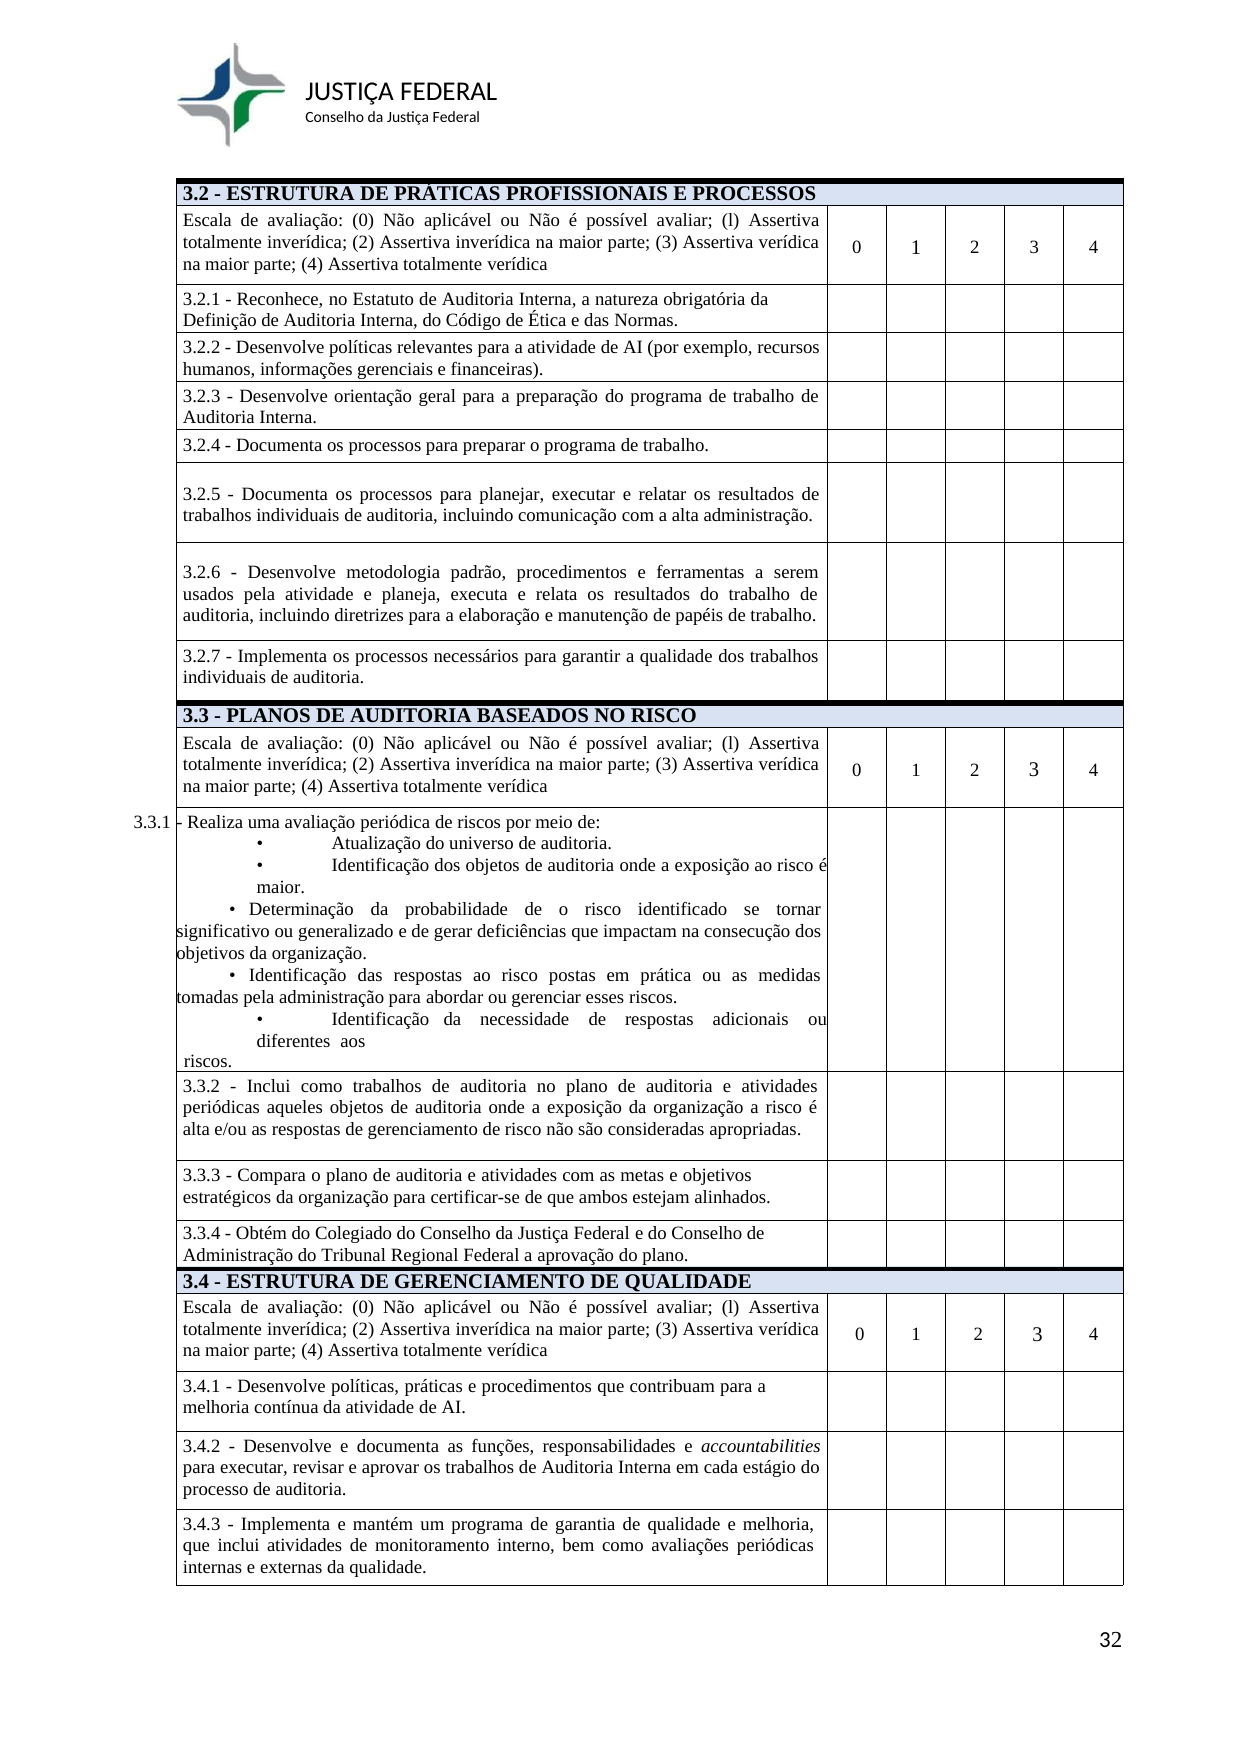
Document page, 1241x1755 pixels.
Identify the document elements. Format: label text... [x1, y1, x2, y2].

table_cell [1005, 1432, 1063, 1509]
table_cell [1064, 1072, 1123, 1160]
table_cell [828, 641, 886, 700]
table_cell Escala de avaliação: (0) Não aplicável ou Não é possível avaliar; (l) Assertiva totalmente inverídica; (2) Assertiva inverídica na maior parte; (3) Assertiva verídica na maior parte; (4) Assertiva totalmente verídica [177, 206, 827, 284]
table_cell [1005, 1510, 1063, 1585]
table_cell 4 [1064, 1294, 1123, 1371]
table_cell [828, 333, 886, 381]
table_cell [828, 1432, 886, 1509]
table_cell [1064, 543, 1123, 640]
table_cell [1064, 1161, 1123, 1220]
table_cell [887, 1510, 945, 1585]
table_cell 3.2.4 - Documenta os processos para preparar o programa de trabalho. [177, 430, 827, 462]
table_cell 3.2.6 - Desenvolve metodologia padrão, procedimentos e ferramentas a serem usados pela atividade e planeja, executa e relata os resultados do trabalho de auditoria, incluindo diretrizes para a elaboração e manutenção de papéis de trabalho. [177, 543, 827, 640]
table_cell [1005, 430, 1063, 462]
table_cell [887, 285, 945, 332]
table_cell [887, 808, 945, 1071]
table_cell 0 [828, 1294, 886, 1371]
table_cell [946, 1510, 1004, 1585]
table_cell [828, 1161, 886, 1220]
table_cell [1005, 641, 1063, 700]
table_cell [828, 463, 886, 541]
table_cell [1064, 1221, 1123, 1266]
table_cell [1005, 1372, 1063, 1431]
table_cell [946, 333, 1004, 381]
table_cell Escala de avaliação: (0) Não aplicável ou Não é possível avaliar; (l) Assertiva totalmente inverídica; (2) Assertiva inverídica na maior parte; (3) Assertiva verídica na maior parte; (4) Assertiva totalmente verídica [177, 728, 827, 806]
table_cell [1064, 382, 1123, 429]
table_cell 3.3 - PLANOS DE AUDITORIA BASEADOS NO RISCO [177, 706, 1123, 727]
table_cell [946, 285, 1004, 332]
table_cell 2 [946, 728, 1004, 806]
table_cell 0 [828, 206, 886, 284]
table_cell 3.2.3 - Desenvolve orientação geral para a preparação do programa de trabalho de Auditoria Interna. [177, 382, 827, 429]
table_cell 3.2.5 - Documenta os processos para planejar, executar e relatar os resultados de trabalhos individuais de auditoria, incluindo comunicação com a alta administração. [177, 463, 827, 541]
table_cell [1064, 285, 1123, 332]
table_cell 3.3.4 - Obtém do Colegiado do Conselho da Justiça Federal e do Conselho de Administração do Tribunal Regional Federal a aprovação do plano. [177, 1221, 827, 1266]
table_cell [1005, 463, 1063, 541]
table_cell [828, 1072, 886, 1160]
table_cell 3 [1005, 206, 1063, 284]
table_cell [1005, 382, 1063, 429]
table_cell 0 [828, 728, 886, 806]
table_cell 3.4.2 - Desenvolve e documenta as funções, responsabilidades e accountabilities para executar, revisar e aprovar os trabalhos de Auditoria Interna em cada estágio do processo de auditoria. [177, 1432, 827, 1509]
table_cell [887, 641, 945, 700]
table_cell [946, 1072, 1004, 1160]
table_cell 3.4.3 - Implementa e mantém um programa de garantia de qualidade e melhoria, que inclui atividades de monitoramento interno, bem como avaliações periódicas internas e externas da qualidade. [177, 1510, 827, 1585]
table_cell 3.2.1 - Reconhece, no Estatuto de Auditoria Interna, a natureza obrigatória da Definição de Auditoria Interna, do Código de Ética e das Normas. [177, 285, 827, 332]
table_cell [1005, 1161, 1063, 1220]
table_cell Escala de avaliação: (0) Não aplicável ou Não é possível avaliar; (l) Assertiva totalmente inverídica; (2) Assertiva inverídica na maior parte; (3) Assertiva verídica na maior parte; (4) Assertiva totalmente verídica [177, 1294, 827, 1371]
table_cell [946, 463, 1004, 541]
table_cell [1064, 1510, 1123, 1585]
table_cell [828, 1372, 886, 1431]
table_cell [887, 1372, 945, 1431]
table_cell [1005, 1072, 1063, 1160]
table_cell [946, 430, 1004, 462]
table_cell [887, 1161, 945, 1220]
table_cell [1064, 463, 1123, 541]
table_cell 4 [1064, 206, 1123, 284]
table_cell [828, 808, 886, 1071]
table_cell [1064, 641, 1123, 700]
table_cell [946, 1161, 1004, 1220]
table_cell [1064, 1372, 1123, 1431]
table_cell [1005, 285, 1063, 332]
table_cell 3.2.2 - Desenvolve políticas relevantes para a atividade de AI (por exemplo, recursos humanos, informações gerenciais e financeiras). [177, 333, 827, 381]
table_cell [887, 1432, 945, 1509]
table_cell 1 [887, 728, 945, 806]
table_cell [887, 543, 945, 640]
table_cell 4 [1064, 728, 1123, 806]
table_cell 3 [1005, 1294, 1063, 1371]
table_cell [1064, 808, 1123, 1071]
table_cell 3.3.3 - Compara o plano de auditoria e atividades com as metas e objetivos estratégicos da organização para certificar-se de que ambos estejam alinhados. [177, 1161, 827, 1220]
table_cell [1005, 808, 1063, 1071]
table_cell 2 [946, 206, 1004, 284]
table_cell [1005, 333, 1063, 381]
table_cell [887, 1072, 945, 1160]
table_cell [1064, 430, 1123, 462]
table_cell [946, 543, 1004, 640]
table_cell 1 [887, 1294, 945, 1371]
table_cell [828, 382, 886, 429]
table_cell [1064, 333, 1123, 381]
table_cell 2 [946, 1294, 1004, 1371]
table_cell 3.3.2 - Inclui como trabalhos de auditoria no plano de auditoria e atividades periódicas aqueles objetos de auditoria onde a exposição da organização a risco é alta e/ou as respostas de gerenciamento de risco não são consideradas apropriadas. [177, 1072, 827, 1160]
table_cell [887, 430, 945, 462]
table_cell 3.2.7 - Implementa os processos necessários para garantir a qualidade dos trabalhos individuais de auditoria. [177, 641, 827, 700]
table_cell [946, 808, 1004, 1071]
table_cell [828, 1221, 886, 1266]
table_cell [887, 1221, 945, 1266]
table_cell 3.4 - ESTRUTURA DE GERENCIAMENTO DE QUALIDADE [177, 1271, 1123, 1293]
table_cell [946, 641, 1004, 700]
table_cell [946, 1432, 1004, 1509]
table_cell [828, 430, 886, 462]
table_cell [887, 333, 945, 381]
table_header 3.2 - ESTRUTURA DE PRÁTICAS PROFISSIONAIS E PROCESSOS [177, 184, 1123, 205]
table_cell 1 [887, 206, 945, 284]
table_cell [946, 382, 1004, 429]
table_cell [828, 285, 886, 332]
table_cell - Realiza uma avaliação periódica de riscos por meio de: Atualização do universo de auditoria. Identificação dos objetos de auditoria onde a exposição ao risco é maior. Determinação da probabilidade de o risco identificado se tornar significativo ou generalizado e de gerar deficiências que impactam na consecução dos objetivos da organização. Identificação das respostas ao risco postas em prática ou as medidas tomadas pela administração para abordar ou gerenciar esses riscos. Identificação da necessidade de respostas adicionais ou diferentes aos riscos. [177, 808, 827, 1071]
table_cell 3 [1005, 728, 1063, 806]
table_cell [946, 1372, 1004, 1431]
table_cell [1005, 543, 1063, 640]
table_cell [946, 1221, 1004, 1266]
table_cell [828, 1510, 886, 1585]
table_cell [828, 543, 886, 640]
table_cell [887, 463, 945, 541]
table_cell 3.4.1 - Desenvolve políticas, práticas e procedimentos que contribuam para a melhoria contínua da atividade de AI. [177, 1372, 827, 1431]
table_cell [1064, 1432, 1123, 1509]
table_cell [1005, 1221, 1063, 1266]
table_cell [887, 382, 945, 429]
